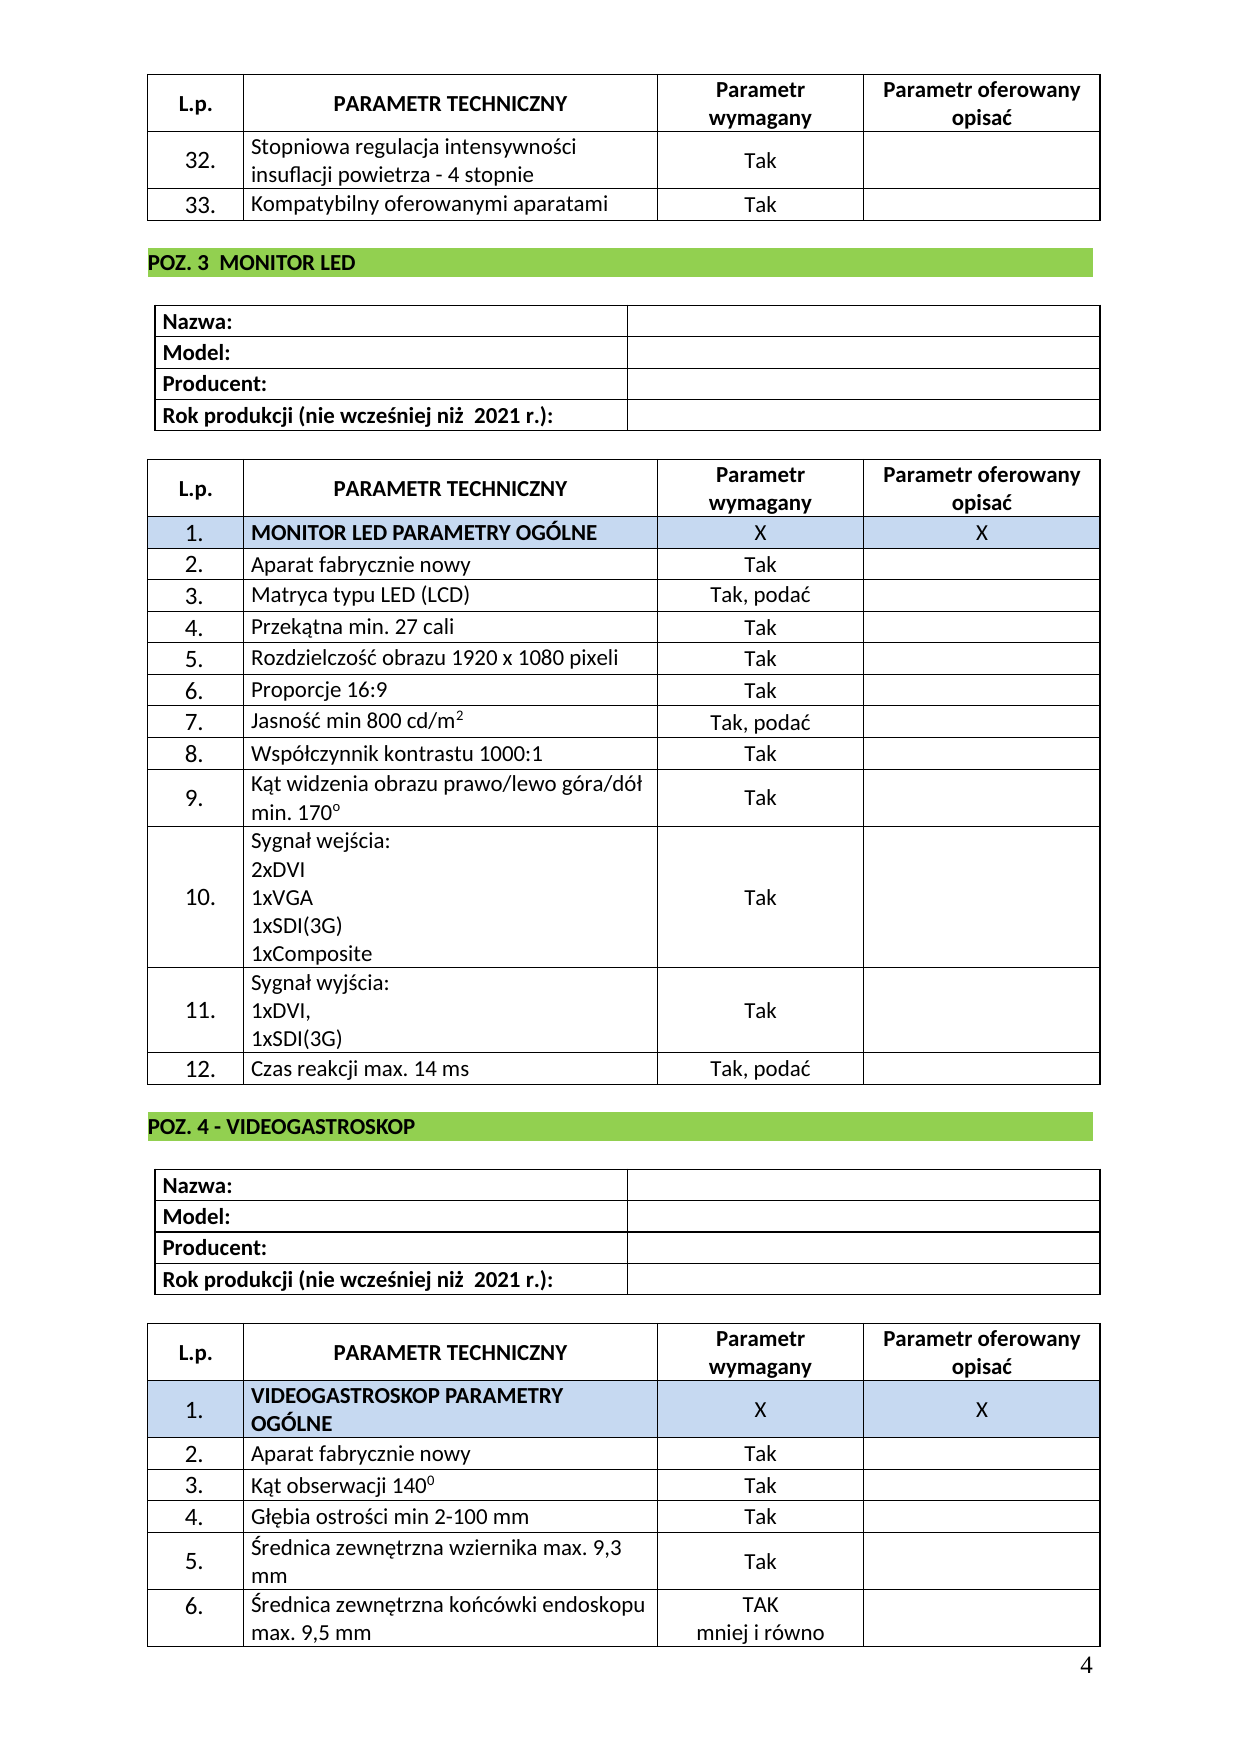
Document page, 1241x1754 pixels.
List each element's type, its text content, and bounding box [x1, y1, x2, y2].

table_cell Tak [658, 1501, 863, 1532]
table_cell [148, 827, 243, 967]
table_header Nazwa: [156, 306, 627, 336]
table_header [628, 306, 1099, 336]
table_cell [628, 400, 1099, 430]
table_header Parametr oferowany opisać [864, 460, 1099, 516]
table_cell [864, 770, 1099, 826]
table_cell [864, 968, 1099, 1052]
table_cell Tak, podać [658, 1053, 863, 1083]
table_cell [864, 1438, 1099, 1469]
table_cell Tak [658, 738, 863, 768]
table_cell [148, 549, 243, 579]
table_cell [628, 1201, 1099, 1231]
table_cell Model: [156, 337, 627, 367]
table_cell [148, 738, 243, 768]
table_cell [864, 1053, 1099, 1083]
table_cell Sygnał wejścia: 2xDVI 1xVGA 1xSDI(3G) 1xComposite [244, 827, 657, 967]
table_cell [864, 1470, 1099, 1500]
table_cell Producent: [156, 369, 627, 399]
table_cell [148, 1438, 243, 1469]
table_header PARAMETR TECHNICZNY [244, 460, 657, 516]
table_cell Tak [658, 1438, 863, 1469]
table_cell [864, 1501, 1099, 1532]
table_cell Kąt widzenia obrazu prawo/lewo góra/dół min. 170o [244, 770, 657, 826]
table_cell [864, 675, 1099, 705]
table_cell Czas reakcji max. 14 ms [244, 1053, 657, 1083]
table_cell Rok produkcji (nie wcześniej niż 2021 r.): [156, 1264, 627, 1294]
table_cell Tak [658, 643, 863, 674]
table_cell Aparat fabrycznie nowy [244, 549, 657, 579]
table_cell Tak, podać [658, 580, 863, 611]
table_cell MONITOR LED PARAMETRY OGÓLNE [244, 517, 657, 548]
table_cell [864, 612, 1099, 642]
table_header Nazwa: [156, 1170, 627, 1200]
table_cell Proporcje 16:9 [244, 675, 657, 705]
table_cell [148, 580, 243, 611]
table_cell Tak [658, 612, 863, 642]
table_cell [864, 189, 1099, 219]
table_header Parametr wymagany [658, 460, 863, 516]
table_cell [864, 549, 1099, 579]
table_cell [628, 337, 1099, 367]
table_cell Średnica zewnętrzna końcówki endoskopu max. 9,5 mm [244, 1590, 657, 1646]
table_cell Stopniowa regulacja intensywności insuflacji powietrza - 4 stopnie [244, 132, 657, 188]
table_header Parametr oferowany opisać [864, 1324, 1099, 1380]
text POZ. 3 MONITOR LED [148, 248, 1093, 277]
table_cell [148, 675, 243, 705]
table_cell Kąt obserwacji 1400 [244, 1470, 657, 1500]
table_cell Tak [658, 770, 863, 826]
table_cell [864, 643, 1099, 674]
table_cell Rozdzielczość obrazu 1920 x 1080 pixeli [244, 643, 657, 674]
table_cell [864, 738, 1099, 768]
table_cell Tak [658, 1470, 863, 1500]
table_cell TAK mniej i równo [658, 1590, 863, 1646]
table_cell Średnica zewnętrzna wziernika max. 9,3 mm [244, 1533, 657, 1589]
table_cell [148, 643, 243, 674]
table_cell [864, 580, 1099, 611]
table_cell [148, 612, 243, 642]
table_cell Tak [658, 132, 863, 188]
table_cell [148, 770, 243, 826]
table_cell Tak [658, 549, 863, 579]
table_cell Producent: [156, 1233, 627, 1263]
table_cell [148, 132, 243, 188]
table_cell [148, 189, 243, 219]
table_cell [148, 517, 243, 548]
table_cell Tak [658, 189, 863, 219]
table_cell Tak [658, 827, 863, 967]
table_cell [148, 1381, 243, 1437]
table_cell [148, 1053, 243, 1083]
table_cell [628, 369, 1099, 399]
table_cell Tak [658, 1533, 863, 1589]
table_cell [148, 1533, 243, 1589]
table_cell [148, 1590, 243, 1646]
table_cell VIDEOGASTROSKOP PARAMETRY OGÓLNE [244, 1381, 657, 1437]
table_cell Model: [156, 1201, 627, 1231]
table_cell Jasność min 800 cd/m2 [244, 706, 657, 737]
table_header PARAMETR TECHNICZNY [244, 75, 657, 131]
table_cell Współczynnik kontrastu 1000:1 [244, 738, 657, 768]
table_cell [864, 1590, 1099, 1646]
table_header [628, 1170, 1099, 1200]
table_header PARAMETR TECHNICZNY [244, 1324, 657, 1380]
table_header Parametr oferowany opisać [864, 75, 1099, 131]
table_header Parametr wymagany [658, 75, 863, 131]
table_cell [148, 968, 243, 1052]
table_cell Przekątna min. 27 cali [244, 612, 657, 642]
table_cell Matryca typu LED (LCD) [244, 580, 657, 611]
table_header L.p. [148, 1324, 243, 1380]
table_cell Aparat fabrycznie nowy [244, 1438, 657, 1469]
table_cell [628, 1264, 1099, 1294]
table_cell Tak [658, 968, 863, 1052]
table_cell X [864, 1381, 1099, 1437]
table_cell [864, 706, 1099, 737]
table_cell Kompatybilny oferowanymi aparatami [244, 189, 657, 219]
table_header L.p. [148, 75, 243, 131]
table_cell [864, 827, 1099, 967]
table_cell [628, 1233, 1099, 1263]
table_header L.p. [148, 460, 243, 516]
table_cell [864, 132, 1099, 188]
table_cell X [658, 1381, 863, 1437]
table_cell X [658, 517, 863, 548]
table_cell [148, 1501, 243, 1532]
table_cell [148, 1470, 243, 1500]
table_header Parametr wymagany [658, 1324, 863, 1380]
table_cell X [864, 517, 1099, 548]
table_cell [864, 1533, 1099, 1589]
table_cell Głębia ostrości min 2-100 mm [244, 1501, 657, 1532]
table_cell Tak [658, 675, 863, 705]
table_cell Sygnał wyjścia: 1xDVI, 1xSDI(3G) [244, 968, 657, 1052]
table_cell Tak, podać [658, 706, 863, 737]
text POZ. 4 - VIDEOGASTROSKOP [148, 1112, 1093, 1141]
table_cell Rok produkcji (nie wcześniej niż 2021 r.): [156, 400, 627, 430]
table_cell [148, 706, 243, 737]
